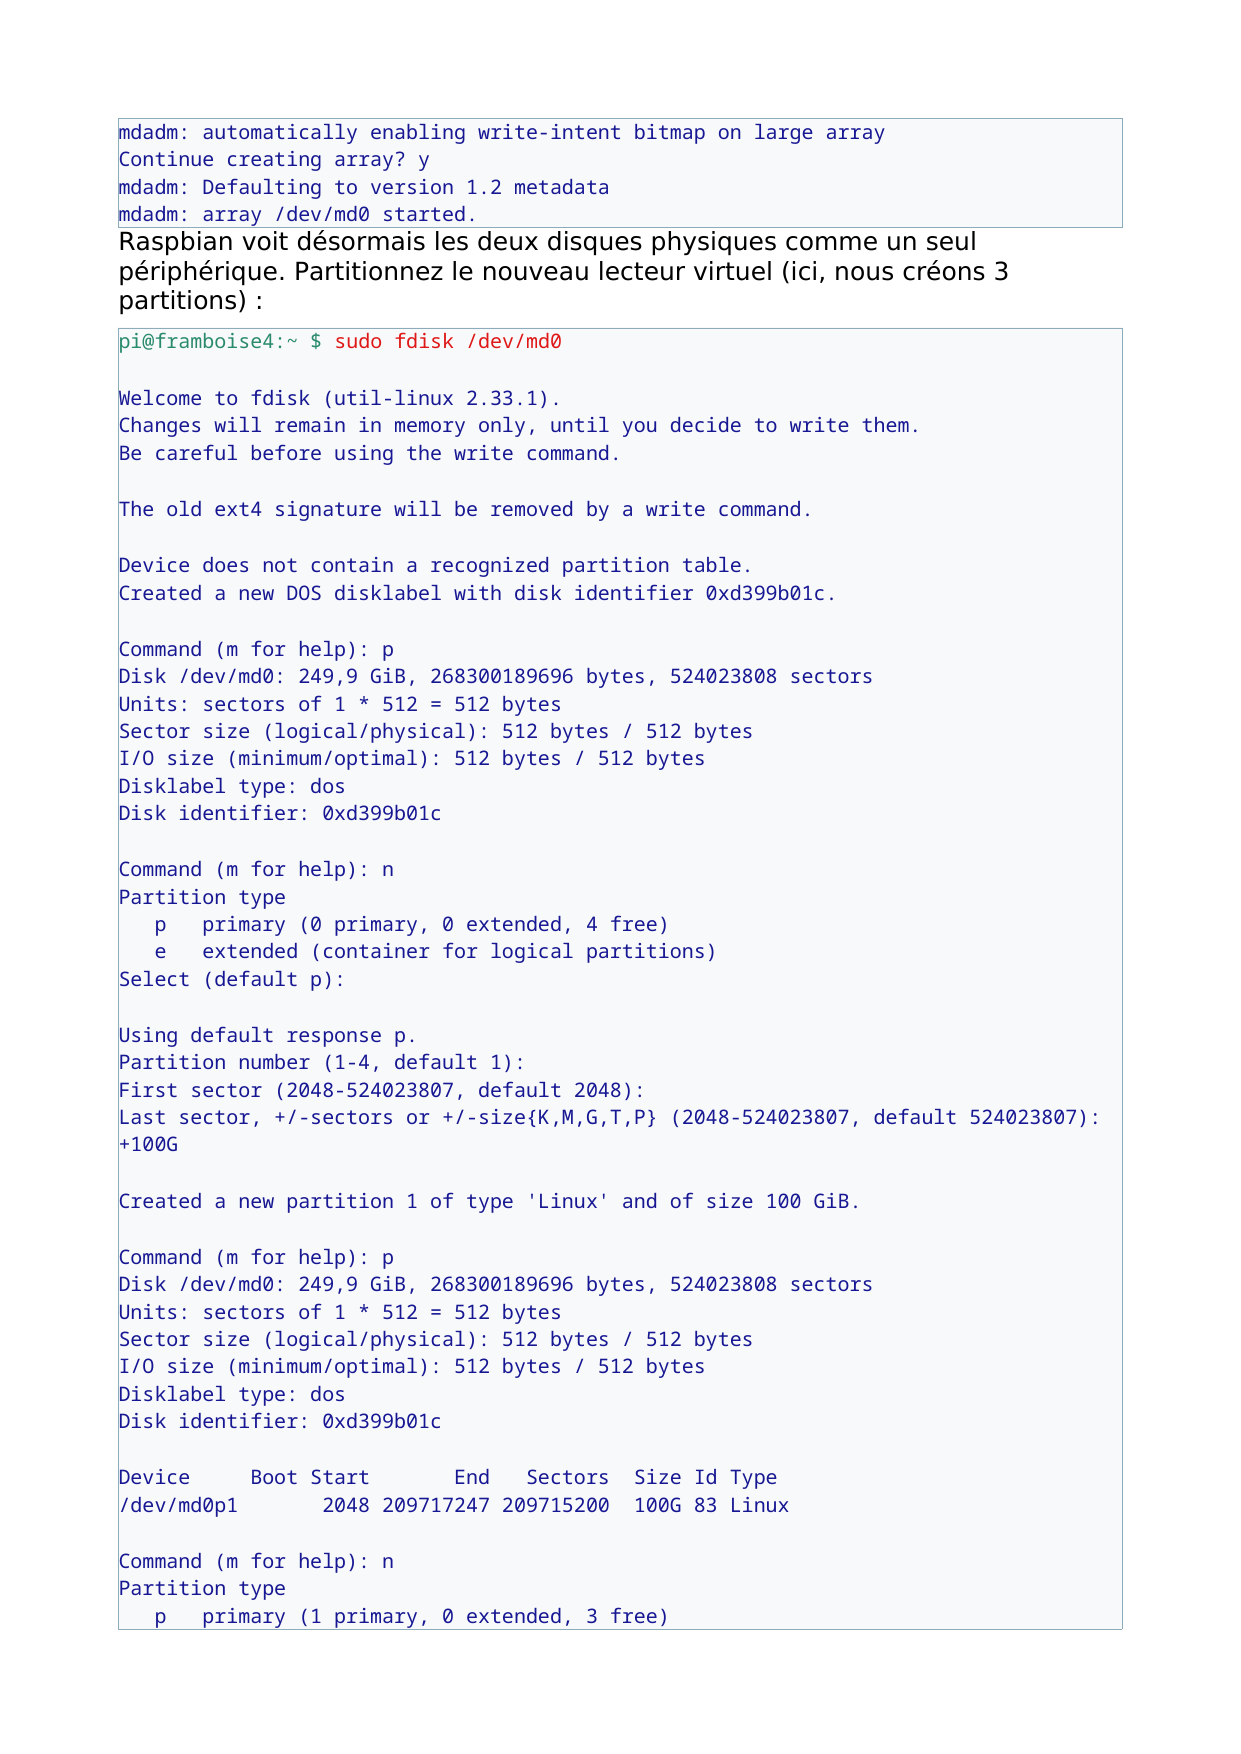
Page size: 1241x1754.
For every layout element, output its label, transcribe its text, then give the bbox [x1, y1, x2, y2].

text Raspbian voit désormais les deux disques physiques comme un seul périphérique. Partitionnez le nouveau lecteur virtuel (ici, nous créons 3 partitions) : [118, 228, 1122, 315]
text pi@framboise4:~ $ sudo fdisk /dev/md0 Welcome to fdisk (util-linux 2.33.1). Changes will remain in memory only, until you decide to write them. Be careful before using the write command. The old ext4 signature will be removed by a write command. Device does not contain a recognized partition table. Created a new DOS disklabel with disk identifier 0xd399b01c. Command (m for help): p Disk /dev/md0: 249,9 GiB, 268300189696 bytes, 524023808 sectors Units: sectors of 1 * 512 = 512 bytes Sector size (logical/physical): 512 bytes / 512 bytes I/O size (minimum/optimal): 512 bytes / 512 bytes Disklabel type: dos Disk identifier: 0xd399b01c Command (m for help): n Partition type p primary (0 primary, 0 extended, 4 free) e extended (container for logical partitions) Select (default p): Using default response p. Partition number (1-4, default 1): First sector (2048-524023807, default 2048): Last sector, +/-sectors or +/-size{K,M,G,T,P} (2048-524023807, default 524023807): +100G Created a new partition 1 of type 'Linux' and of size 100 GiB. Command (m for help): p Disk /dev/md0: 249,9 GiB, 268300189696 bytes, 524023808 sectors Units: sectors of 1 * 512 = 512 bytes Sector size (logical/physical): 512 bytes / 512 bytes I/O size (minimum/optimal): 512 bytes / 512 bytes Disklabel type: dos Disk identifier: 0xd399b01c Device Boot Start End Sectors Size Id Type /dev/md0p1 2048 209717247 209715200 100G 83 Linux Command (m for help): n Partition type p primary (1 primary, 0 extended, 3 free) [119, 329, 1122, 1629]
text mdadm: automatically enabling write-intent bitmap on large array Continue creating array? y mdadm: Defaulting to version 1.2 metadata mdadm: array /dev/md0 started. [119, 119, 1122, 227]
